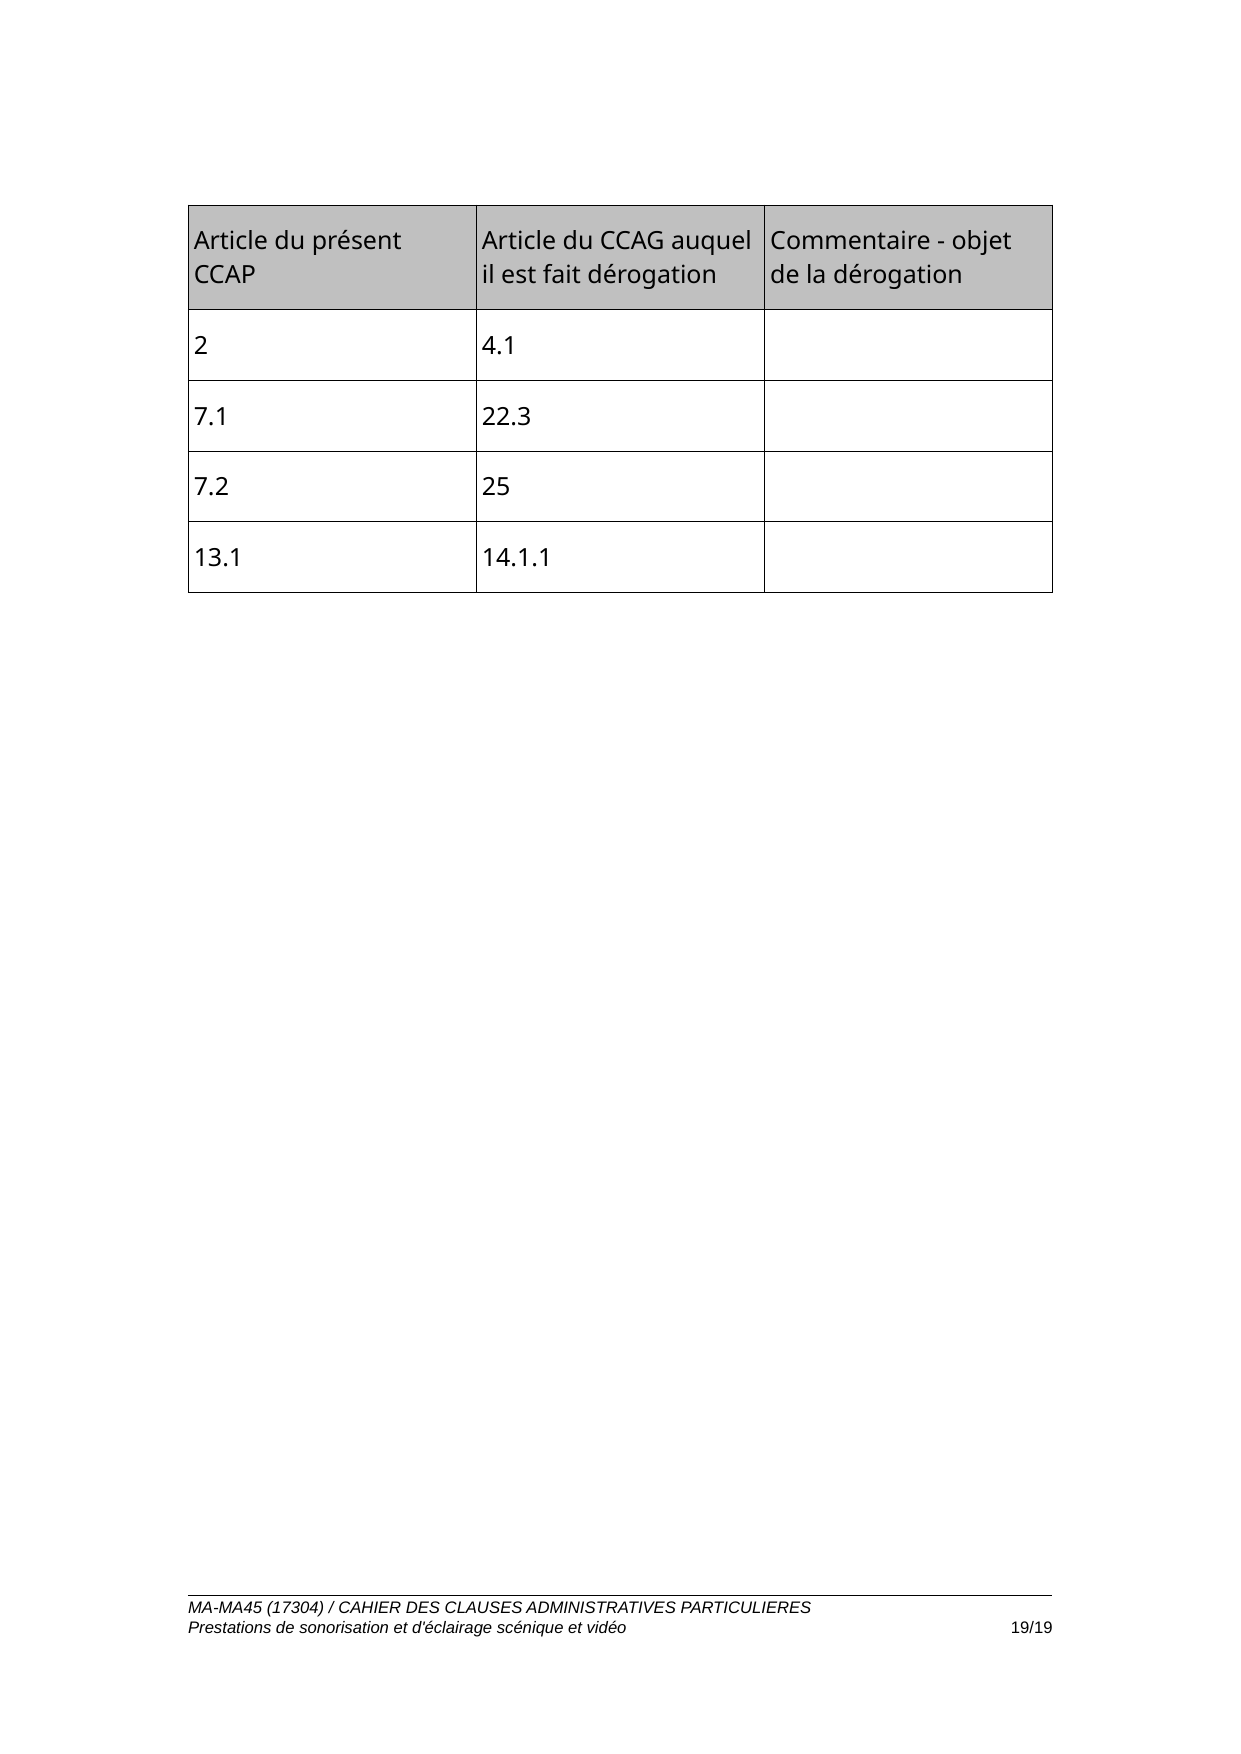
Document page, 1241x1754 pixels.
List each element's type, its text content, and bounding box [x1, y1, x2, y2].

table_cell 22.3 [477, 381, 764, 451]
table_cell [765, 522, 1052, 592]
table_header Article du présent CCAP [189, 206, 476, 309]
table_cell 7.1 [189, 381, 476, 451]
table_header Article du CCAG auquel il est fait dérogation [477, 206, 764, 309]
table_cell 4.1 [477, 310, 764, 380]
table_cell 2 [189, 310, 476, 380]
table_cell [765, 452, 1052, 521]
table_header Commentaire - objet de la dérogation [765, 206, 1052, 309]
table_cell 13.1 [189, 522, 476, 592]
table_cell [765, 310, 1052, 380]
table_cell 14.1.1 [477, 522, 764, 592]
table_cell [765, 381, 1052, 451]
table_cell 7.2 [189, 452, 476, 521]
table_cell 25 [477, 452, 764, 521]
